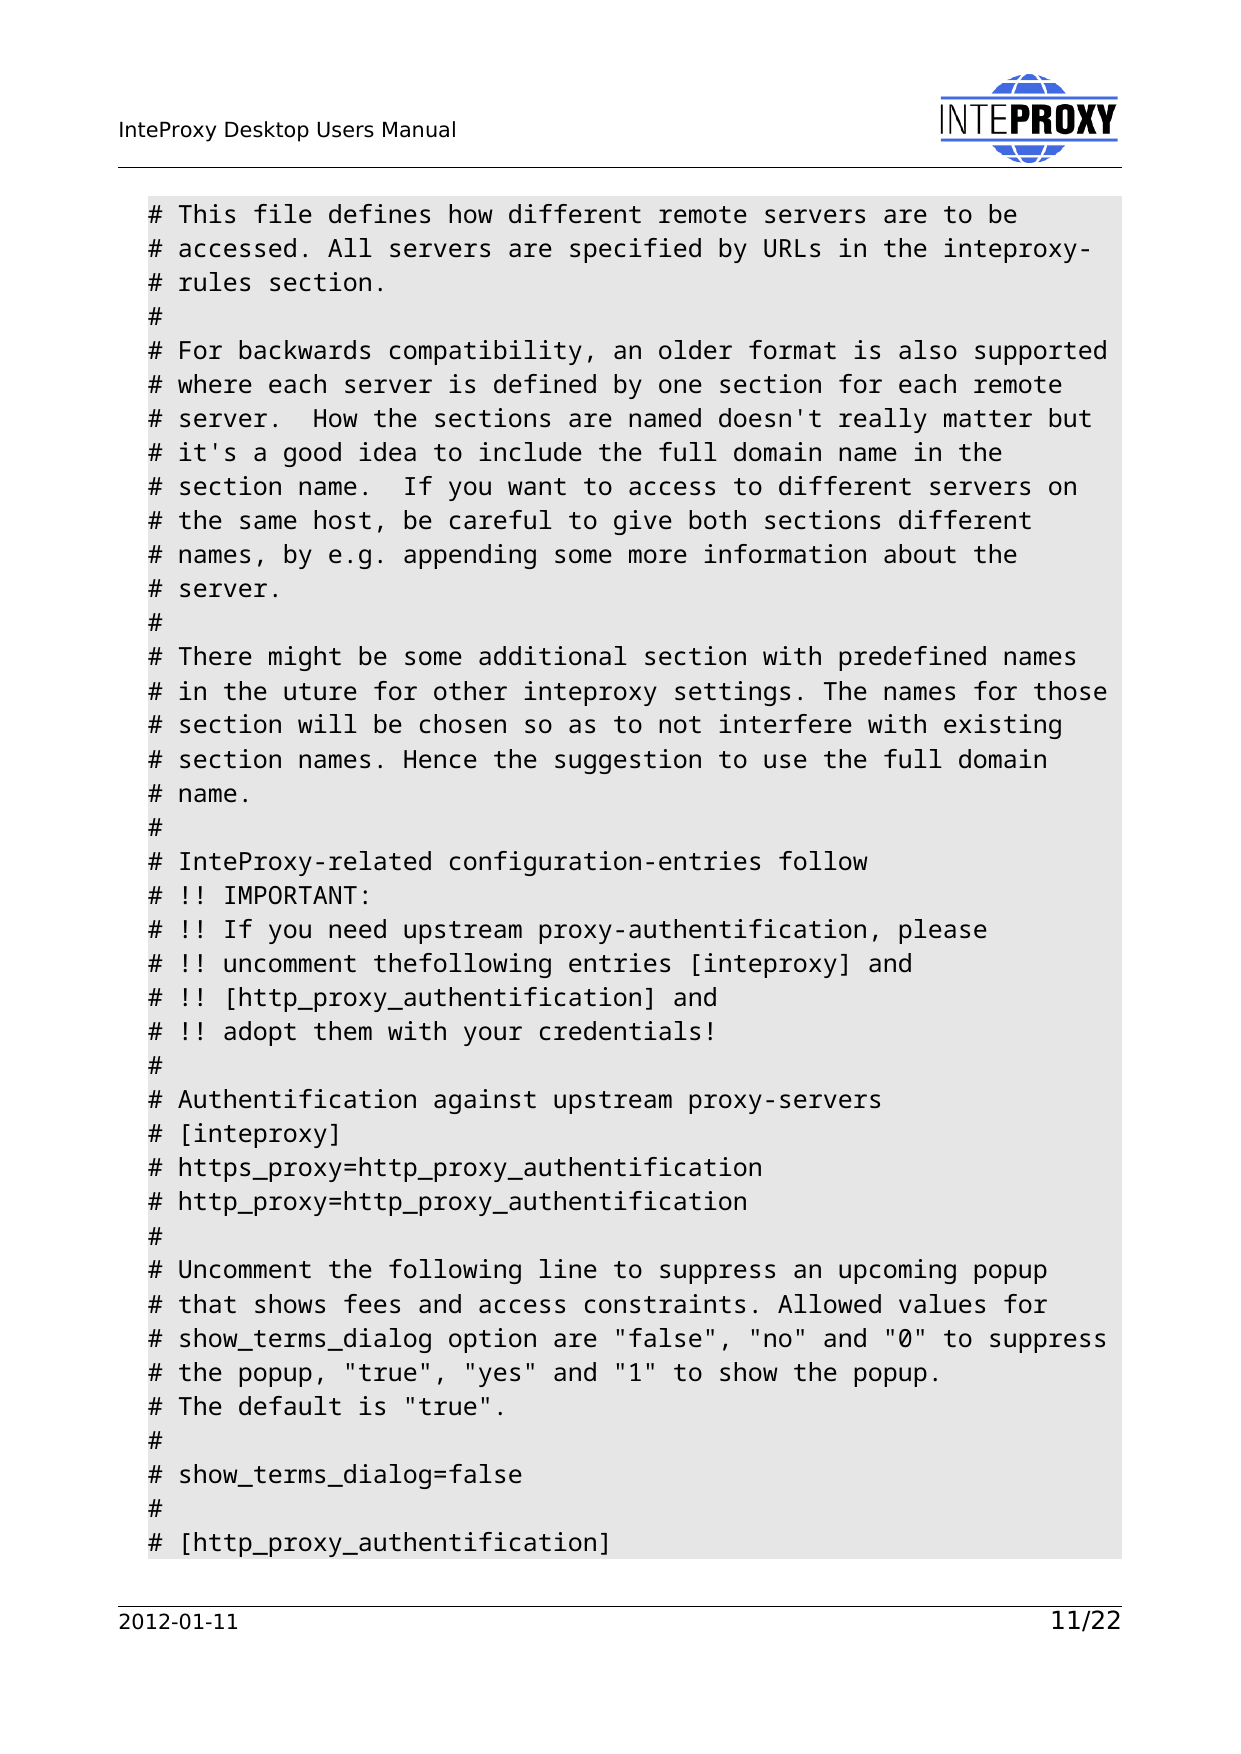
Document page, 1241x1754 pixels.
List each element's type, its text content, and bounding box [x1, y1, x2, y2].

text # InteProxy-related configuration-entries follow [148, 843, 1122, 877]
text # rules section. [148, 264, 1122, 298]
text # that shows fees and access constraints. Allowed values for [148, 1286, 1122, 1320]
text # [148, 1491, 1122, 1525]
text # Authentification against upstream proxy-servers [148, 1082, 1122, 1116]
text # server. [148, 571, 1122, 605]
text # it's a good idea to include the full domain name in the [148, 435, 1122, 469]
text # names, by e.g. appending some more information about the [148, 537, 1122, 571]
text # !! IMPORTANT: [148, 877, 1122, 912]
text # !! adopt them with your credentials! [148, 1014, 1122, 1048]
text # the same host, be careful to give both sections different [148, 503, 1122, 537]
text # [148, 1048, 1122, 1082]
text # section name. If you want to access to different servers on [148, 469, 1122, 503]
picture [940, 74, 1118, 163]
text # [inteproxy] [148, 1116, 1122, 1150]
text # !! If you need upstream proxy-authentification, please [148, 912, 1122, 946]
text # This file defines how different remote servers are to be [148, 196, 1122, 230]
text # show_terms_dialog option are "false", "no" and "0" to suppress [148, 1320, 1122, 1354]
text # where each server is defined by one section for each remote [148, 367, 1122, 401]
text # !! uncomment thefollowing entries [inteproxy] and [148, 946, 1122, 980]
text # accessed. All servers are specified by URLs in the inteproxy- [148, 230, 1122, 264]
text # !! [http_proxy_authentification] and [148, 980, 1122, 1014]
text # [http_proxy_authentification] [148, 1525, 1122, 1559]
text # show_terms_dialog=false [148, 1457, 1122, 1491]
text # https_proxy=http_proxy_authentification [148, 1150, 1122, 1184]
text # [148, 298, 1122, 332]
text # [148, 809, 1122, 843]
text # section will be chosen so as to not interfere with existing [148, 707, 1122, 741]
text # name. [148, 775, 1122, 809]
text # Uncomment the following line to suppress an upcoming popup [148, 1252, 1122, 1286]
text # in the uture for other inteproxy settings. The names for those [148, 673, 1122, 707]
text # The default is "true". [148, 1388, 1122, 1422]
text # [148, 1422, 1122, 1457]
text # There might be some additional section with predefined names [148, 639, 1122, 673]
text # http_proxy=http_proxy_authentification [148, 1184, 1122, 1218]
text # [148, 1218, 1122, 1252]
text # server. How the sections are named doesn't really matter but [148, 401, 1122, 435]
text # the popup, "true", "yes" and "1" to show the popup. [148, 1354, 1122, 1388]
text # [148, 605, 1122, 639]
text # For backwards compatibility, an older format is also supported [148, 332, 1122, 367]
text # section names. Hence the suggestion to use the full domain [148, 741, 1122, 775]
